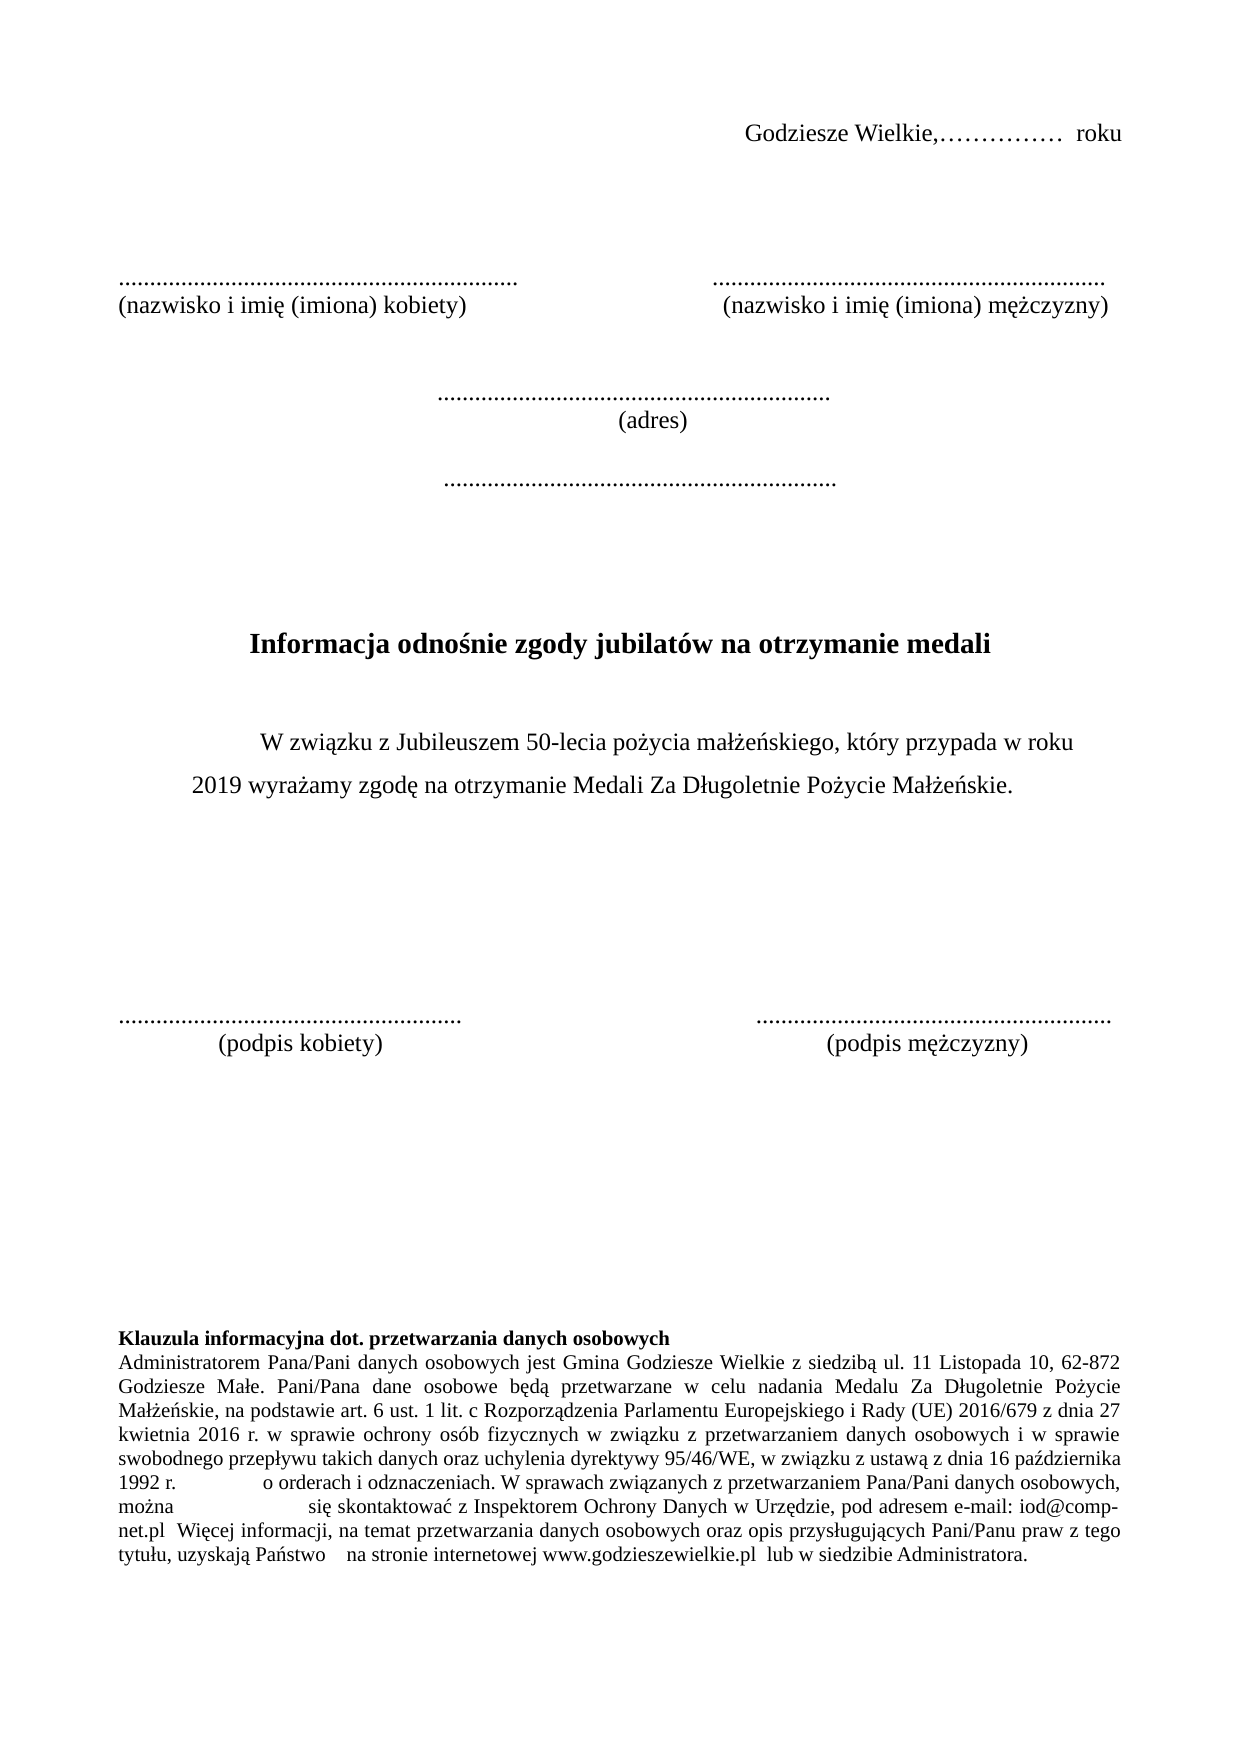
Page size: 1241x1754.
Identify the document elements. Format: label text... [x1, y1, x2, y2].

text ................................................................ ............................................................... [118, 262, 1122, 291]
text (adres) [118, 406, 1122, 434]
text Klauzula informacyjna dot. przetwarzania danych osobowych [118, 1326, 1122, 1350]
text Godziesze Wielkie,…………… roku [118, 118, 1122, 147]
text W związku z Jubileuszem 50-lecia pożycia małżeńskiego, który przypada w roku 2019 wyrażamy zgodę na otrzymanie Medali Za Długoletnie Pożycie Małżeńskie. [192, 727, 1122, 798]
text ....................................................... ......................................................... [118, 1000, 1122, 1028]
text Administratorem Pana/Pani danych osobowych jest Gmina Godziesze Wielkie z siedzibą ul. 11 Listopada 10, 62-872 Godziesze Małe. Pani/Pana dane osobowe będą przetwarzane w celu nadania Medalu Za Długoletnie Pożycie Małżeńskie, na podstawie art. 6 ust. 1 lit. c Rozporządzenia Parlamentu Europejskiego i Rady (UE) 2016/679 z dnia 27 kwietnia 2016 r. w sprawie ochrony osób fizycznych w związku z przetwarzaniem danych osobowych i w sprawie swobodnego przepływu takich danych oraz uchylenia dyrektywy 95/46/WE, w związku z ustawą z dnia 16 października 1992 r. o orderach i odznaczeniach. W sprawach związanych z przetwarzaniem Pana/Pani danych osobowych, można się skontaktować z Inspektorem Ochrony Danych w Urzędzie, pod adresem e-mail: iod@comp-net.pl Więcej informacji, na temat przetwarzania danych osobowych oraz opis przysługujących Pani/Panu praw z tego tytułu, uzyskają Państwo na stronie internetowej www.godzieszewielkie.pl lub w siedzibie Administratora. [118, 1350, 1122, 1566]
text (nazwisko i imię (imiona) kobiety) (nazwisko i imię (imiona) mężczyzny) [118, 291, 1122, 319]
text ............................................................... [118, 377, 1122, 406]
text ............................................................... [118, 463, 1122, 492]
text Informacja odnośnie zgody jubilatów na otrzymanie medali [118, 626, 1122, 659]
text (podpis kobiety) (podpis mężczyzny) [118, 1028, 1122, 1057]
